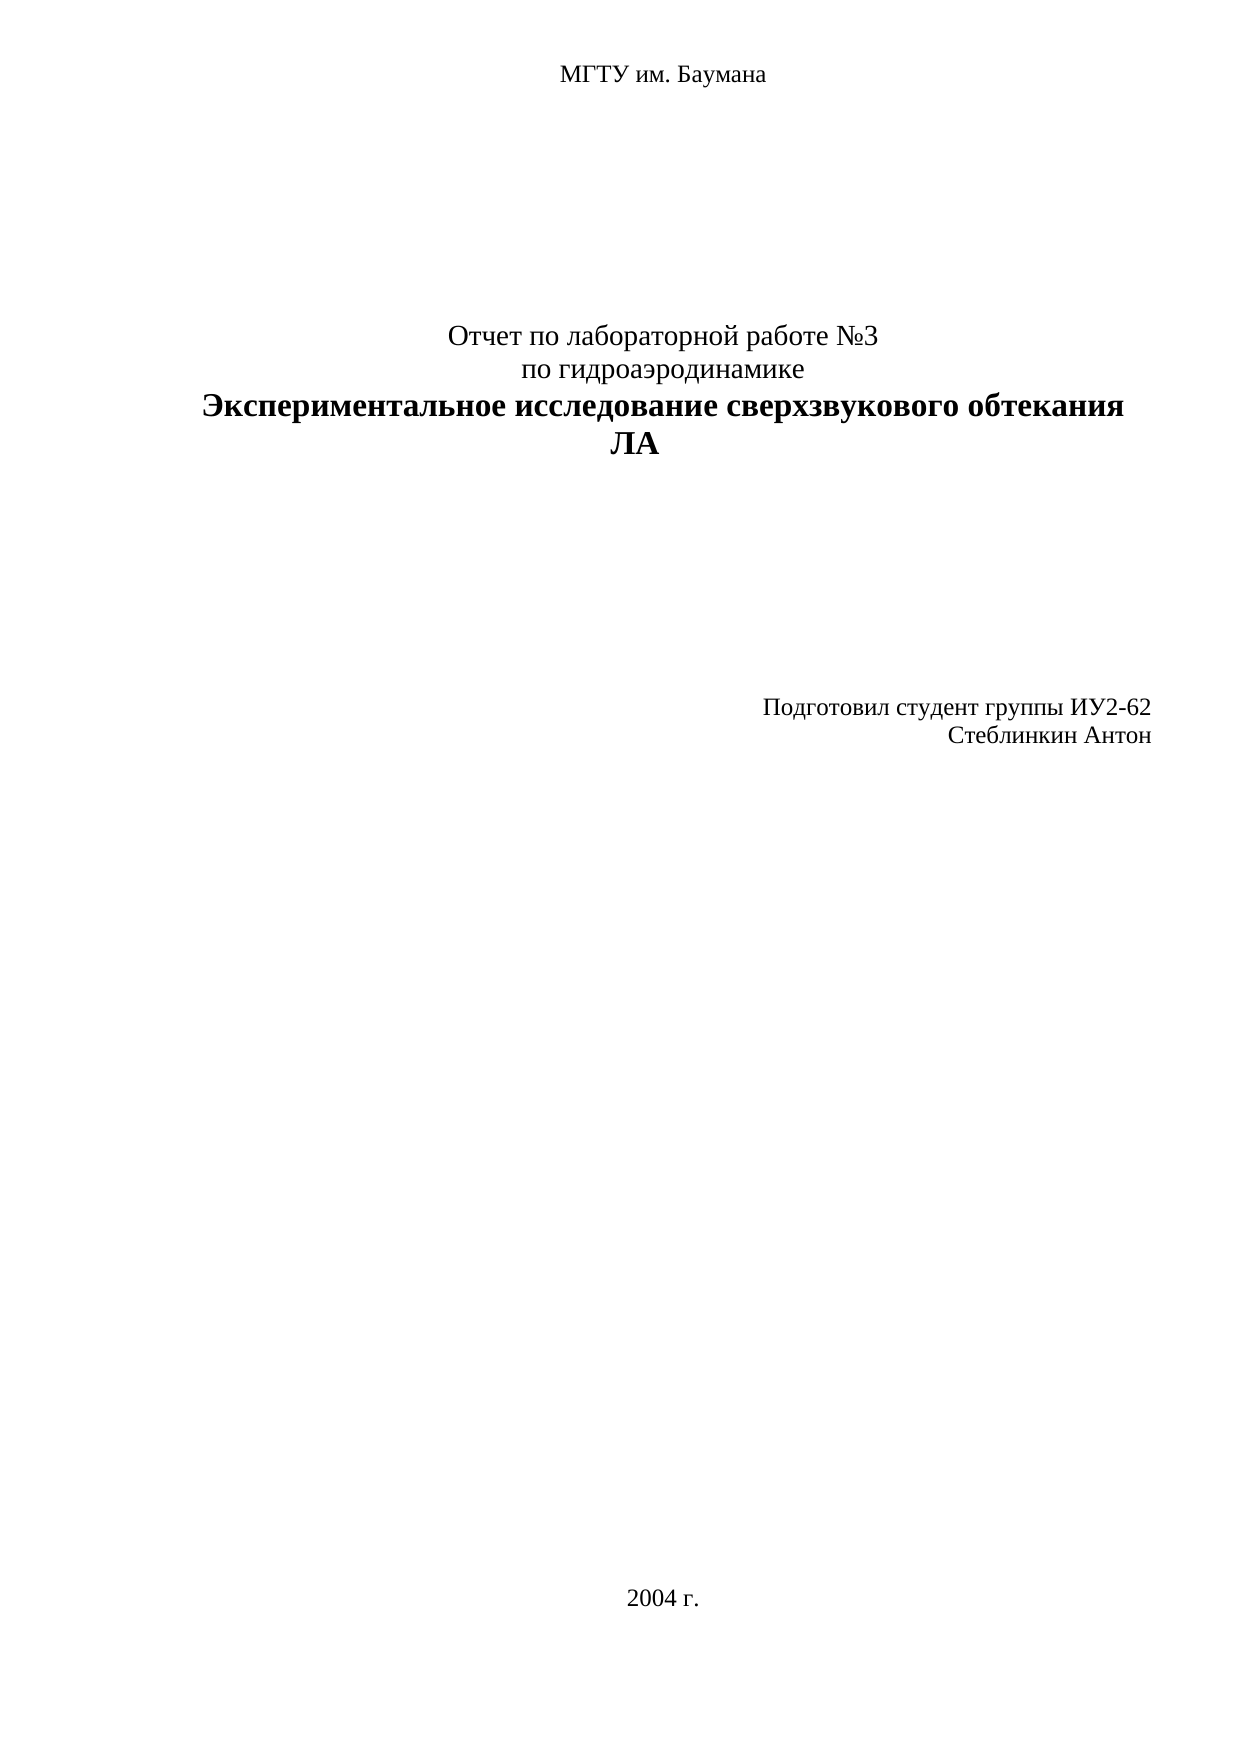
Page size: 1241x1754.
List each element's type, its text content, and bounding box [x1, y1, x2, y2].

text МГТУ им. Баумана [118, 59, 1152, 88]
text Экспериментальное исследование сверхзвукового обтекания ЛА [118, 385, 1152, 462]
text по гидроаэродинамике [118, 351, 1152, 385]
text Стеблинкин Антон [118, 720, 1152, 749]
text Подготовил студент группы ИУ2-62 [118, 692, 1152, 720]
text 2004 г. [118, 1583, 1152, 1612]
text Отчет по лабораторной работе №3 [118, 318, 1152, 351]
